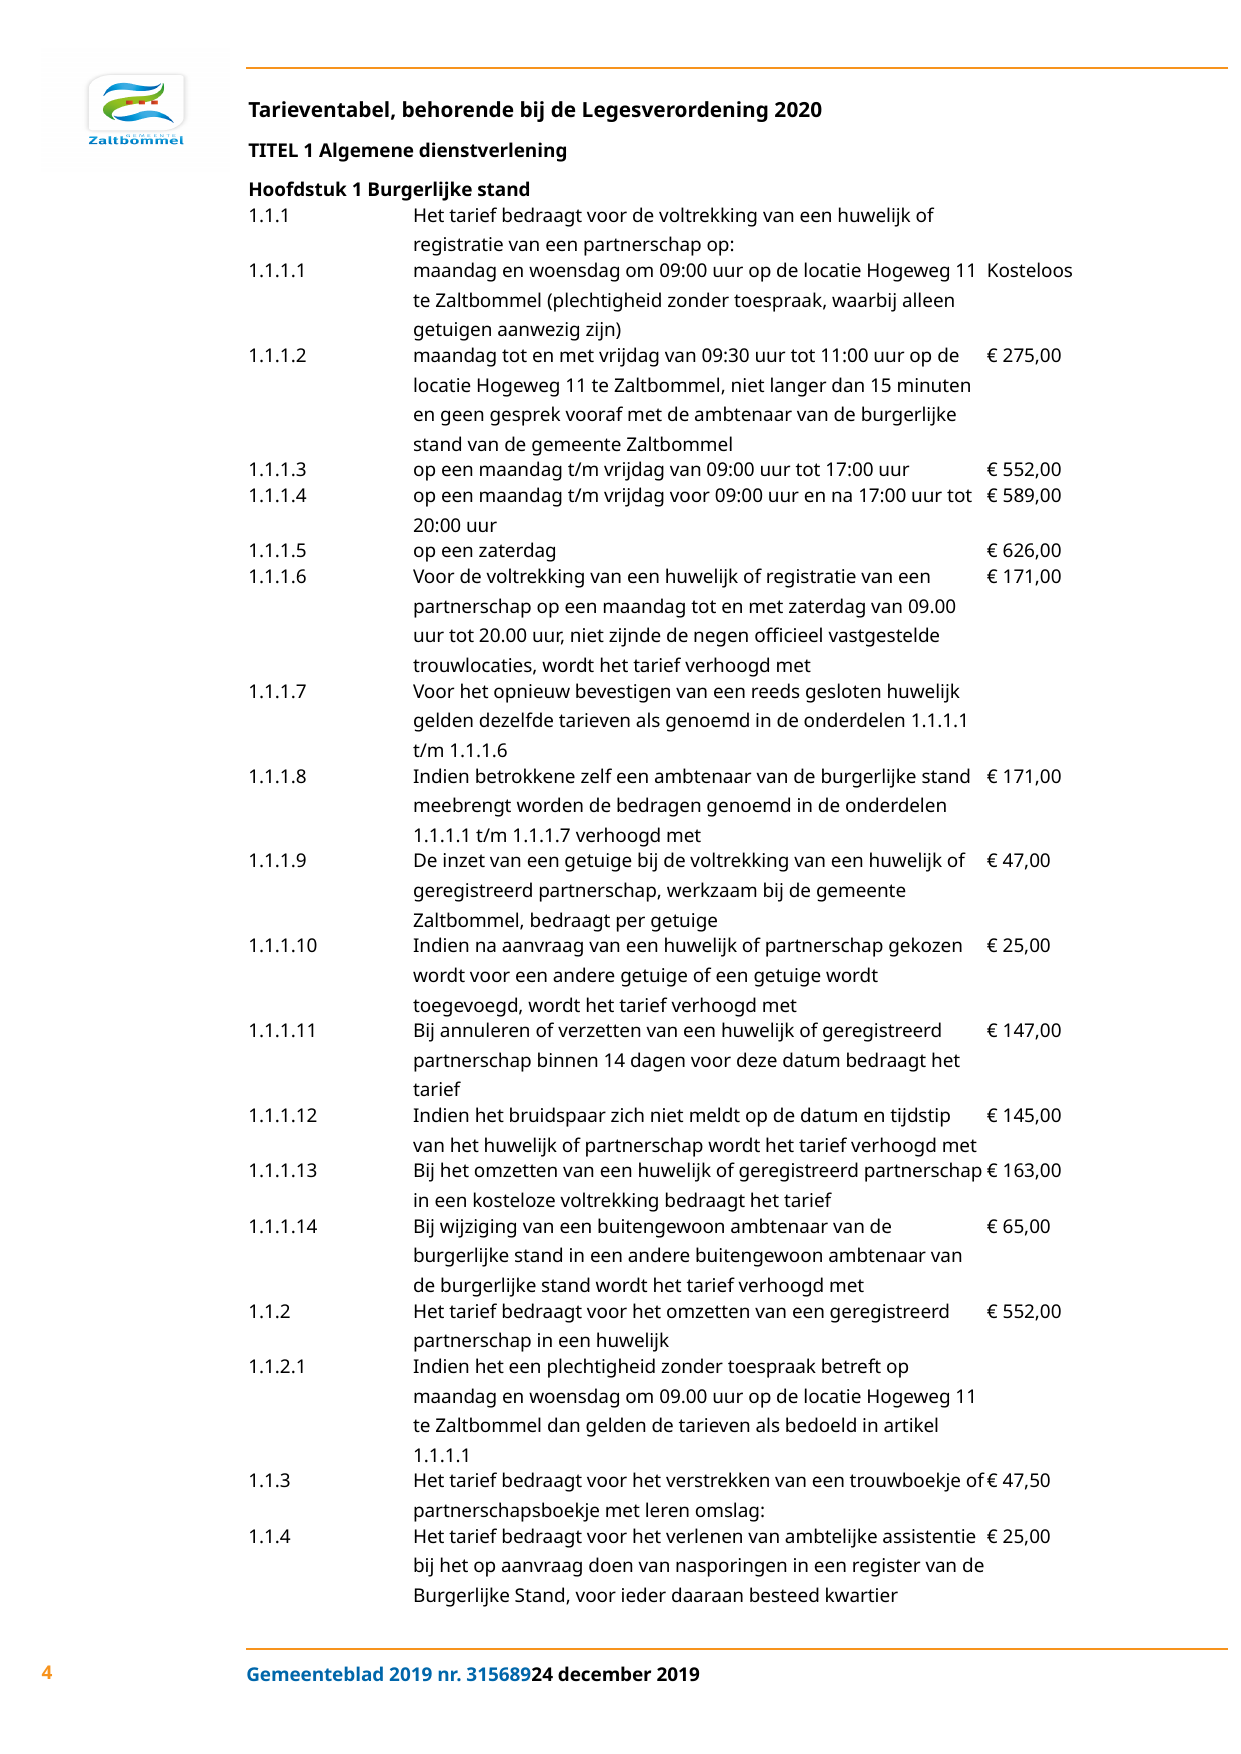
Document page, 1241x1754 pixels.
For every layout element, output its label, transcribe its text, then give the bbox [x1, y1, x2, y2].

table_cell € 25,00 [987, 933, 1152, 1017]
table_cell Indien na aanvraag van een huwelijk of partnerschap gekozen wordt voor een andere getuige of een getuige wordt toegevoegd, wordt het tarief verhoogd met [413, 933, 987, 1017]
table_cell € 626,00 [987, 538, 1152, 563]
table_cell op een maandag t/m vrijdag voor 09:00 uur en na 17:00 uur tot 20:00 uur [413, 483, 987, 538]
table_cell 1.1.1.5 [248, 538, 413, 563]
table_cell 1.1.1.13 [248, 1158, 413, 1213]
table_cell € 171,00 [987, 763, 1152, 848]
table_cell maandag en woensdag om 09:00 uur op de locatie Hogeweg 11 te Zaltbommel (plechtigheid zonder toespraak, waarbij alleen getuigen aanwezig zijn) [413, 257, 987, 342]
picture [41, 47, 231, 172]
table_cell € 25,00 [987, 1523, 1152, 1608]
table_cell 1.1.1.4 [248, 483, 413, 538]
table_cell 1.1.1.7 [248, 678, 413, 763]
table_cell € 47,00 [987, 848, 1152, 933]
table_cell 1.1.1.6 [248, 564, 413, 678]
text Tarieventabel, behorende bij de Legesverordening 2020 [248, 95, 1152, 123]
table_cell Het tarief bedraagt voor het verlenen van ambtelijke assistentie bij het op aanvraag doen van nasporingen in een register van de Burgerlijke Stand, voor ieder daaraan besteed kwartier [413, 1523, 987, 1608]
table_cell Bij annuleren of verzetten van een huwelijk of geregistreerd partnerschap binnen 14 dagen voor deze datum bedraagt het tarief [413, 1018, 987, 1102]
table_cell Indien het een plechtigheid zonder toespraak betreft op maandag en woensdag om 09.00 uur op de locatie Hogeweg 11 te Zaltbommel dan gelden de tarieven als bedoeld in artikel 1.1.1.1 [413, 1353, 987, 1468]
table_cell op een zaterdag [413, 538, 987, 563]
table_cell De inzet van een getuige bij de voltrekking van een huwelijk of geregistreerd partnerschap, werkzaam bij de gemeente Zaltbommel, bedraagt per getuige [413, 848, 987, 933]
table_cell 1.1.3 [248, 1468, 413, 1523]
table_cell 1.1.1.9 [248, 848, 413, 933]
table_cell € 171,00 [987, 564, 1152, 678]
table_cell [987, 678, 1152, 763]
table_cell Indien het bruidspaar zich niet meldt op de datum en tijdstip van het huwelijk of partnerschap wordt het tarief verhoogd met [413, 1103, 987, 1158]
table_cell maandag tot en met vrijdag van 09:30 uur tot 11:00 uur op de locatie Hogeweg 11 te Zaltbommel, niet langer dan 15 minuten en geen gesprek vooraf met de ambtenaar van de burgerlijke stand van de gemeente Zaltbommel [413, 342, 987, 457]
table_cell [987, 1353, 1152, 1468]
table_cell € 163,00 [987, 1158, 1152, 1213]
table_header [987, 202, 1152, 257]
table_cell op een maandag t/m vrijdag van 09:00 uur tot 17:00 uur [413, 457, 987, 482]
table_cell 1.1.1.8 [248, 763, 413, 848]
table_cell € 275,00 [987, 342, 1152, 457]
table_cell 1.1.4 [248, 1523, 413, 1608]
table_header Het tarief bedraagt voor de voltrekking van een huwelijk of registratie van een partnerschap op: [413, 202, 987, 257]
table_cell € 589,00 [987, 483, 1152, 538]
table_cell 1.1.2.1 [248, 1353, 413, 1468]
table_cell € 147,00 [987, 1018, 1152, 1102]
table_header 1.1.1 [248, 202, 413, 257]
table_cell Voor de voltrekking van een huwelijk of registratie van een partnerschap op een maandag tot en met zaterdag van 09.00 uur tot 20.00 uur, niet zijnde de negen officieel vastgestelde trouwlocaties, wordt het tarief verhoogd met [413, 564, 987, 678]
table_cell € 65,00 [987, 1213, 1152, 1298]
table_cell Bij het omzetten van een huwelijk of geregistreerd partnerschap in een kosteloze voltrekking bedraagt het tarief [413, 1158, 987, 1213]
table_cell 1.1.1.11 [248, 1018, 413, 1102]
table_cell Het tarief bedraagt voor het omzetten van een geregistreerd partnerschap in een huwelijk [413, 1298, 987, 1353]
table_cell Kosteloos [987, 257, 1152, 342]
table_cell 1.1.1.12 [248, 1103, 413, 1158]
table_cell € 552,00 [987, 457, 1152, 482]
table_cell Indien betrokkene zelf een ambtenaar van de burgerlijke stand meebrengt worden de bedragen genoemd in de onderdelen 1.1.1.1 t/m 1.1.1.7 verhoogd met [413, 763, 987, 848]
table_cell € 47,50 [987, 1468, 1152, 1523]
table_cell Bij wijziging van een buitengewoon ambtenaar van de burgerlijke stand in een andere buitengewoon ambtenaar van de burgerlijke stand wordt het tarief verhoogd met [413, 1213, 987, 1298]
table_cell 1.1.1.14 [248, 1213, 413, 1298]
text Hoofdstuk 1 Burgerlijke stand [248, 176, 1152, 202]
table_cell 1.1.2 [248, 1298, 413, 1353]
text TITEL 1 Algemene dienstverlening [248, 137, 1152, 163]
table_cell 1.1.1.1 [248, 257, 413, 342]
table_cell € 552,00 [987, 1298, 1152, 1353]
table_cell 1.1.1.3 [248, 457, 413, 482]
table_cell 1.1.1.10 [248, 933, 413, 1017]
table_cell Voor het opnieuw bevestigen van een reeds gesloten huwelijk gelden dezelfde tarieven als genoemd in de onderdelen 1.1.1.1 t/m 1.1.1.6 [413, 678, 987, 763]
table_cell 1.1.1.2 [248, 342, 413, 457]
table_cell € 145,00 [987, 1103, 1152, 1158]
table_cell Het tarief bedraagt voor het verstrekken van een trouwboekje of partnerschapsboekje met leren omslag: [413, 1468, 987, 1523]
